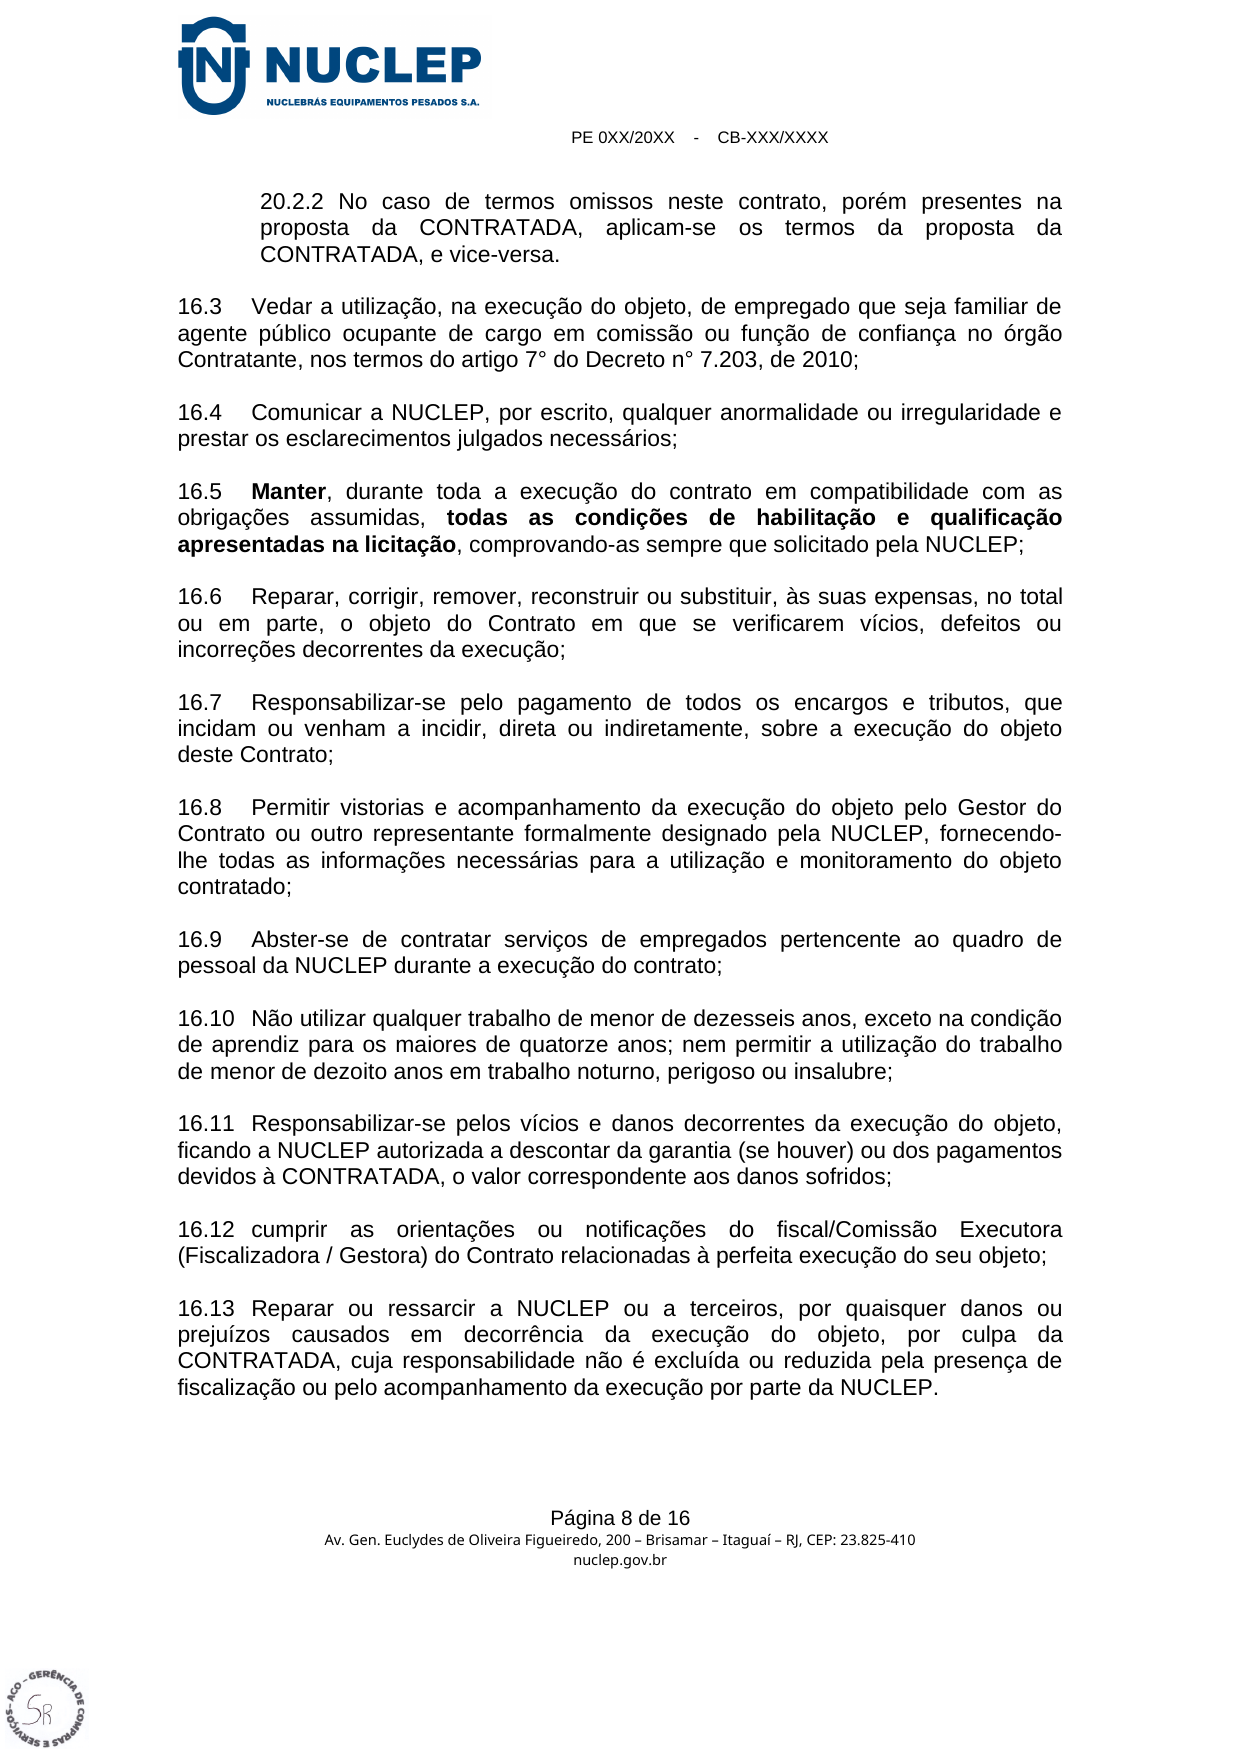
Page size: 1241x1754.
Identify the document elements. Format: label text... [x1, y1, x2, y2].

list Permitir vistorias e acompanhamento da execução do objeto pelo Gestor do Contrato ou outro representante formalmente designado pela NUCLEP, fornecendo-lhe todas as informações necessárias para a utilização e monitoramento do objeto contratado; [177, 794, 1063, 899]
list Reparar ou ressarcir a NUCLEP ou a terceiros, por quaisquer danos ou prejuízos causados em decorrência da execução do objeto, por culpa da CONTRATADA, cuja responsabilidade não é excluída ou reduzida pela presença de fiscalização ou pelo acompanhamento da execução por parte da NUCLEP. [177, 1295, 1063, 1400]
list Manter, durante toda a execução do contrato em compatibilidade com as obrigações assumidas, todas as condições de habilitação e qualificação apresentadas na licitação, comprovando-as sempre que solicitado pela NUCLEP; [177, 478, 1063, 557]
list cumprir as orientações ou notificações do fiscal/Comissão Executora (Fiscalizadora / Gestora) do Contrato relacionadas à perfeita execução do seu objeto; [177, 1216, 1063, 1268]
list 20.2.2 No caso de termos omissos neste contrato, porém presentes na proposta da CONTRATADA, aplicam-se os termos da proposta da CONTRATADA, e vice-versa. [260, 188, 1063, 267]
picture [178, 15, 493, 119]
list Reparar, corrigir, remover, reconstruir ou substituir, às suas expensas, no total ou em parte, o objeto do Contrato em que se verificarem vícios, defeitos ou incorreções decorrentes da execução; [177, 583, 1063, 662]
list Não utilizar qualquer trabalho de menor de dezesseis anos, exceto na condição de aprendiz para os maiores de quatorze anos; nem permitir a utilização do trabalho de menor de dezoito anos em trabalho noturno, perigoso ou insalubre; [177, 1005, 1063, 1084]
list Comunicar a NUCLEP, por escrito, qualquer anormalidade ou irregularidade e prestar os esclarecimentos julgados necessários; [177, 399, 1063, 451]
list Vedar a utilização, na execução do objeto, de empregado que seja familiar de agente público ocupante de cargo em comissão ou função de confiança no órgão Contratante, nos termos do artigo 7° do Decreto n° 7.203, de 2010; [177, 293, 1063, 372]
list Abster-se de contratar serviços de empregados pertencente ao quadro de pessoal da NUCLEP durante a execução do contrato; [177, 926, 1063, 978]
list Responsabilizar-se pelo pagamento de todos os encargos e tributos, que incidam ou venham a incidir, direta ou indiretamente, sobre a execução do objeto deste Contrato; [177, 689, 1063, 768]
list Responsabilizar-se pelos vícios e danos decorrentes da execução do objeto, ficando a NUCLEP autorizada a descontar da garantia (se houver) ou dos pagamentos devidos à CONTRATADA, o valor correspondente aos danos sofridos; [177, 1110, 1063, 1189]
picture [4, 1668, 91, 1749]
